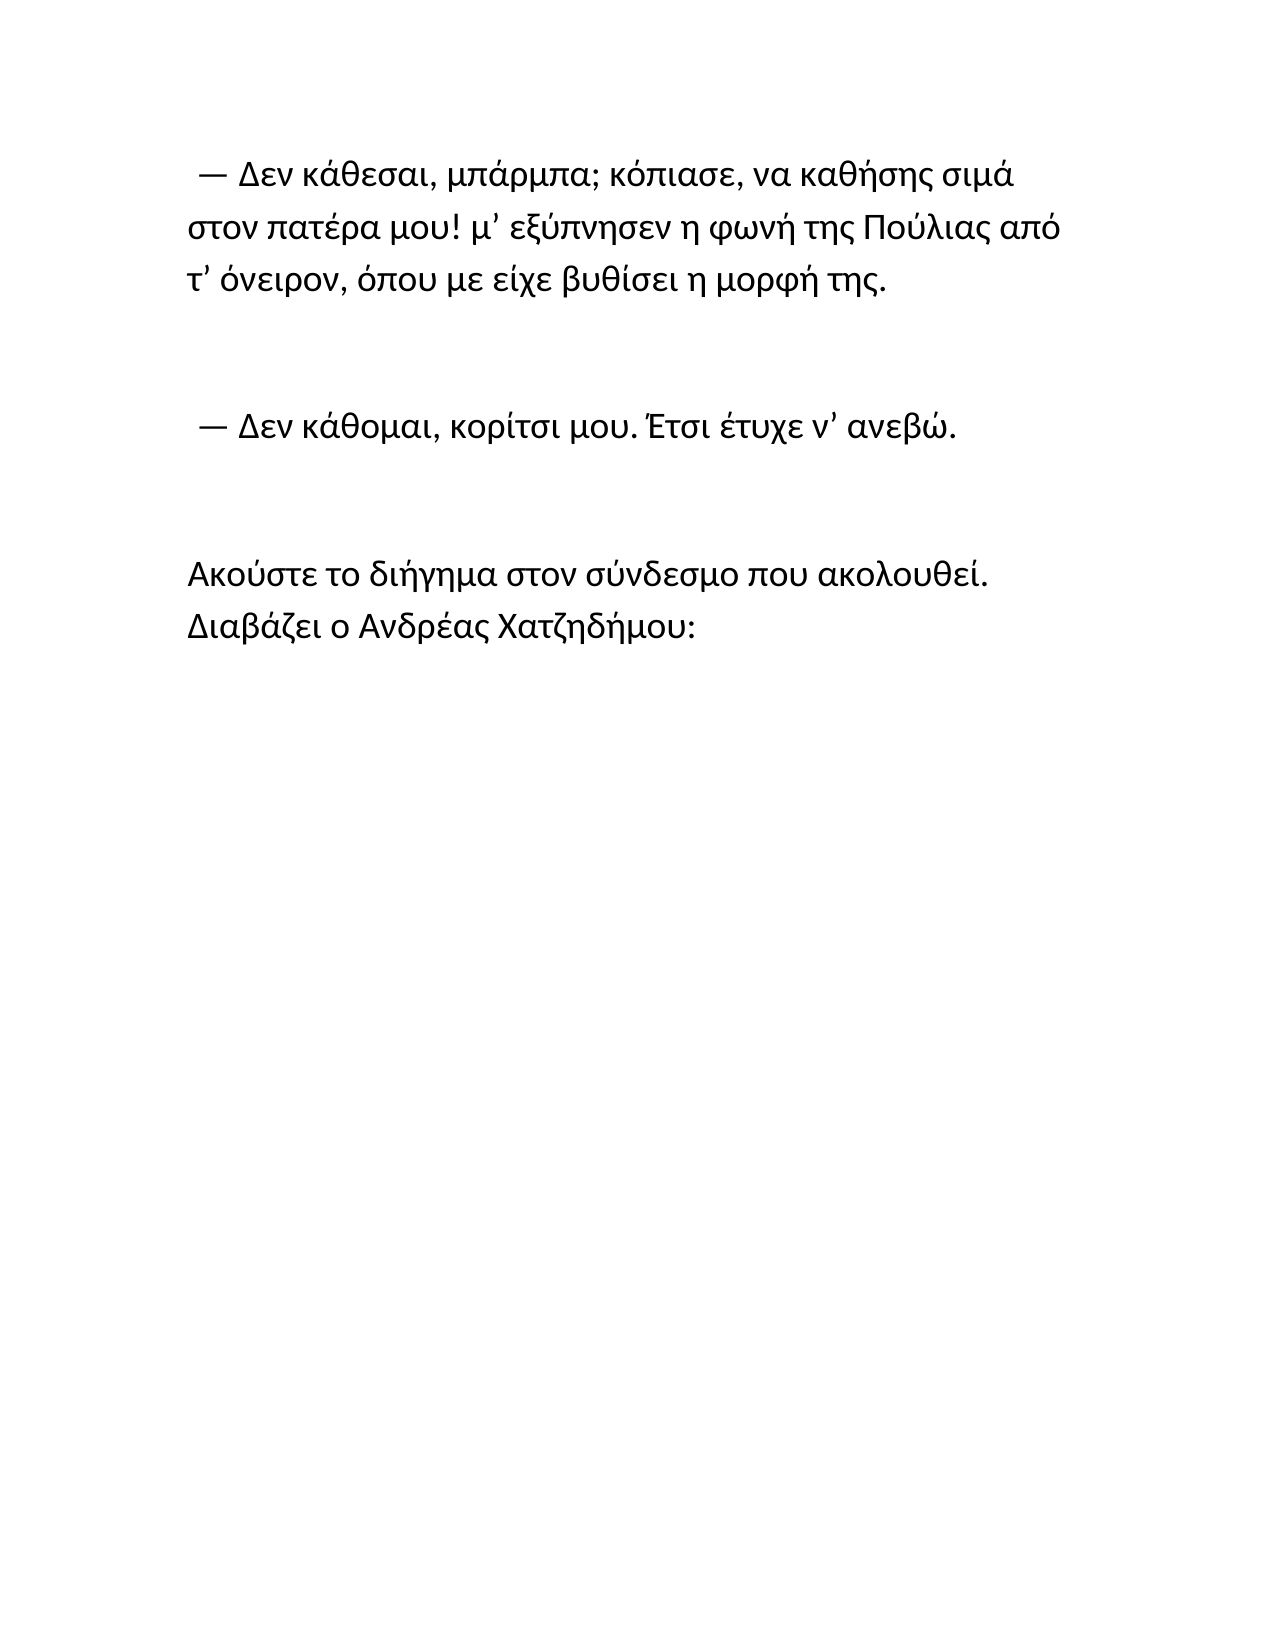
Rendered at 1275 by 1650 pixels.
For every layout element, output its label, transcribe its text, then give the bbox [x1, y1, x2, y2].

text — Δεν κάθεσαι, μπάρμπα; κόπιασε, να καθήσης σιμά στον πατέρα μου! μ’ εξύπνησεν η φωνή της Πούλιας από τ’ όνειρον, όπου με είχε βυθίσει η μορφή της. [187, 150, 1087, 301]
text Ακούστε το διήγημα στον σύνδεσμο που ακολουθεί. Διαβάζει ο Ανδρέας Χατζηδήμου: [187, 549, 1087, 648]
text — Δεν κάθομαι, κορίτσι μου. Έτσι έτυχε ν’ ανεβώ. [187, 402, 1087, 448]
